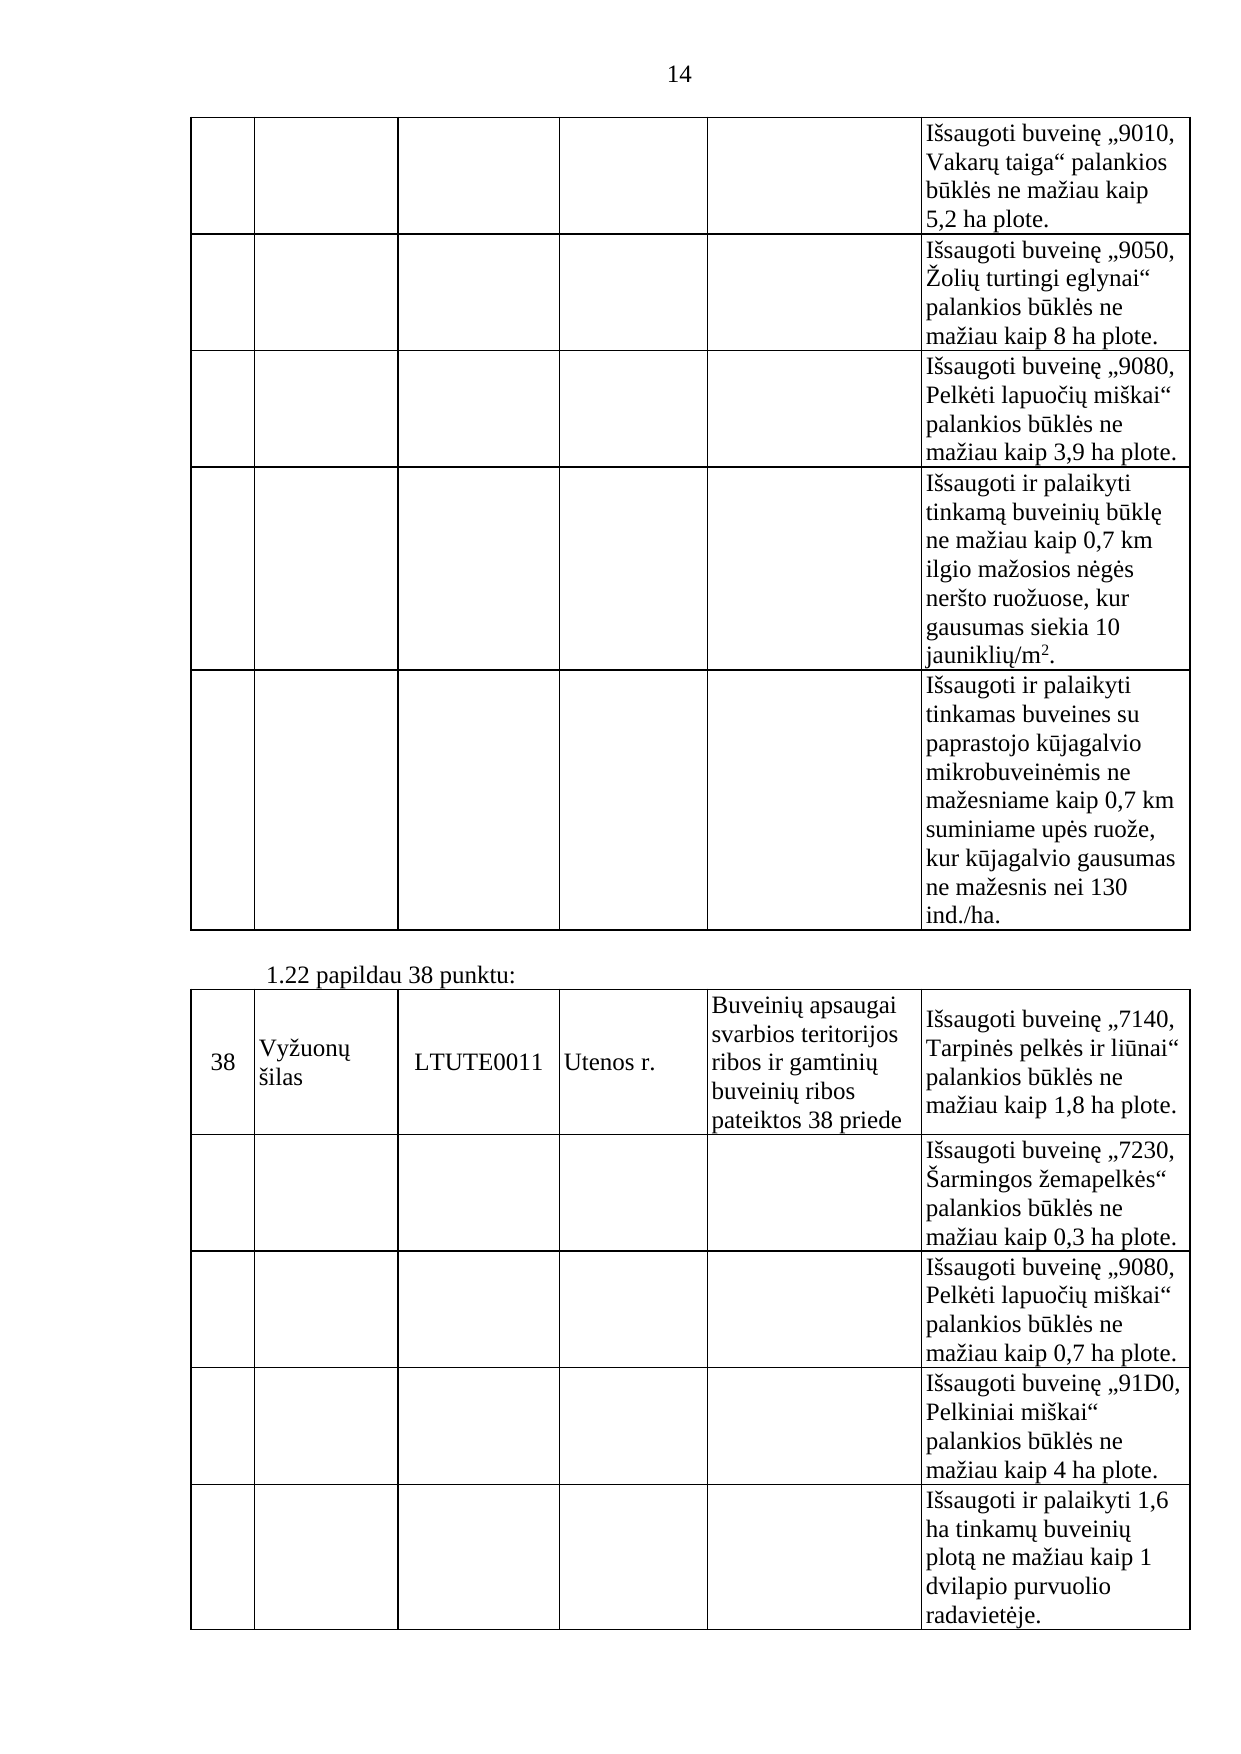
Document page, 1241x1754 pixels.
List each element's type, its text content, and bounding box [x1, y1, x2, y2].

table_cell [399, 118, 559, 233]
table_cell [192, 1485, 254, 1629]
table_cell [399, 1368, 559, 1483]
table_cell [399, 671, 559, 929]
table_cell [255, 351, 397, 466]
table_cell [708, 1252, 921, 1367]
table_cell [560, 1485, 707, 1629]
table_cell [399, 1135, 559, 1250]
table_cell [399, 1485, 559, 1629]
table_cell [255, 1368, 397, 1483]
table_cell [708, 468, 921, 669]
table_cell [399, 468, 559, 669]
table_header LTUTE0011 [399, 990, 559, 1134]
text 1.22 papildau 38 punktu: [177, 960, 1181, 988]
table_cell Išsaugoti buveinę „9050, Žolių turtingi eglynai“ palankios būklės ne mažiau kaip 8 ha plote. [922, 235, 1189, 350]
table_cell [708, 235, 921, 350]
table_cell [708, 1135, 921, 1250]
table_cell [192, 118, 254, 233]
table_cell [255, 118, 397, 233]
table_cell [255, 1135, 397, 1250]
table_cell Išsaugoti ir palaikyti tinkamą buveinių būklę ne mažiau kaip 0,7 km ilgio mažosios nėgės neršto ruožuose, kur gausumas siekia 10 jauniklių/m2. [922, 468, 1189, 669]
table_cell [255, 671, 397, 929]
table_cell [560, 468, 707, 669]
table_cell Išsaugoti buveinę „9080, Pelkėti lapuočių miškai“ palankios būklės ne mažiau kaip 0,7 ha plote. [922, 1252, 1189, 1367]
table_cell [399, 351, 559, 466]
table_cell [255, 1252, 397, 1367]
table_cell Išsaugoti ir palaikyti tinkamas buveines su paprastojo kūjagalvio mikrobuveinėmis ne mažesniame kaip 0,7 km suminiame upės ruože, kur kūjagalvio gausumas ne mažesnis nei 130 ind./ha. [922, 671, 1189, 929]
table_cell [708, 1368, 921, 1483]
table_cell [708, 351, 921, 466]
table_cell [192, 1368, 254, 1483]
table_cell [192, 1135, 254, 1250]
table_cell Išsaugoti ir palaikyti 1,6 ha tinkamų buveinių plotą ne mažiau kaip 1 dvilapio purvuolio radavietėje. [922, 1485, 1189, 1629]
table_cell Išsaugoti buveinę „9010, Vakarų taiga“ palankios būklės ne mažiau kaip 5,2 ha plote. [922, 118, 1189, 233]
table_cell Išsaugoti buveinę „91D0, Pelkiniai miškai“ palankios būklės ne mažiau kaip 4 ha plote. [922, 1368, 1189, 1483]
table_header Buveinių apsaugai svarbios teritorijos ribos ir gamtinių buveinių ribos pateiktos 38 priede [708, 990, 921, 1134]
table_cell [255, 468, 397, 669]
table_cell [560, 1135, 707, 1250]
table_cell [708, 1485, 921, 1629]
table_cell [708, 118, 921, 233]
table_cell [560, 118, 707, 233]
table_cell [255, 1485, 397, 1629]
table_cell [560, 1252, 707, 1367]
table_cell [399, 235, 559, 350]
table_cell [192, 1252, 254, 1367]
table_cell [255, 235, 397, 350]
table_cell [192, 351, 254, 466]
table_header Išsaugoti buveinę „7140, Tarpinės pelkės ir liūnai“ palankios būklės ne mažiau kaip 1,8 ha plote. [922, 990, 1189, 1134]
table_header Vyžuonų šilas [255, 990, 397, 1134]
table_cell Išsaugoti buveinę „7230, Šarmingos žemapelkės“ palankios būklės ne mažiau kaip 0,3 ha plote. [922, 1135, 1189, 1250]
table_cell [192, 468, 254, 669]
table_cell [708, 671, 921, 929]
table_header 38 [192, 990, 254, 1134]
table_cell [399, 1252, 559, 1367]
table_cell [560, 235, 707, 350]
table_cell [560, 351, 707, 466]
table_cell [560, 671, 707, 929]
table_cell [192, 235, 254, 350]
table_cell [560, 1368, 707, 1483]
table_header Utenos r. [560, 990, 707, 1134]
table_cell Išsaugoti buveinę „9080, Pelkėti lapuočių miškai“ palankios būklės ne mažiau kaip 3,9 ha plote. [922, 351, 1189, 466]
table_cell [192, 671, 254, 929]
